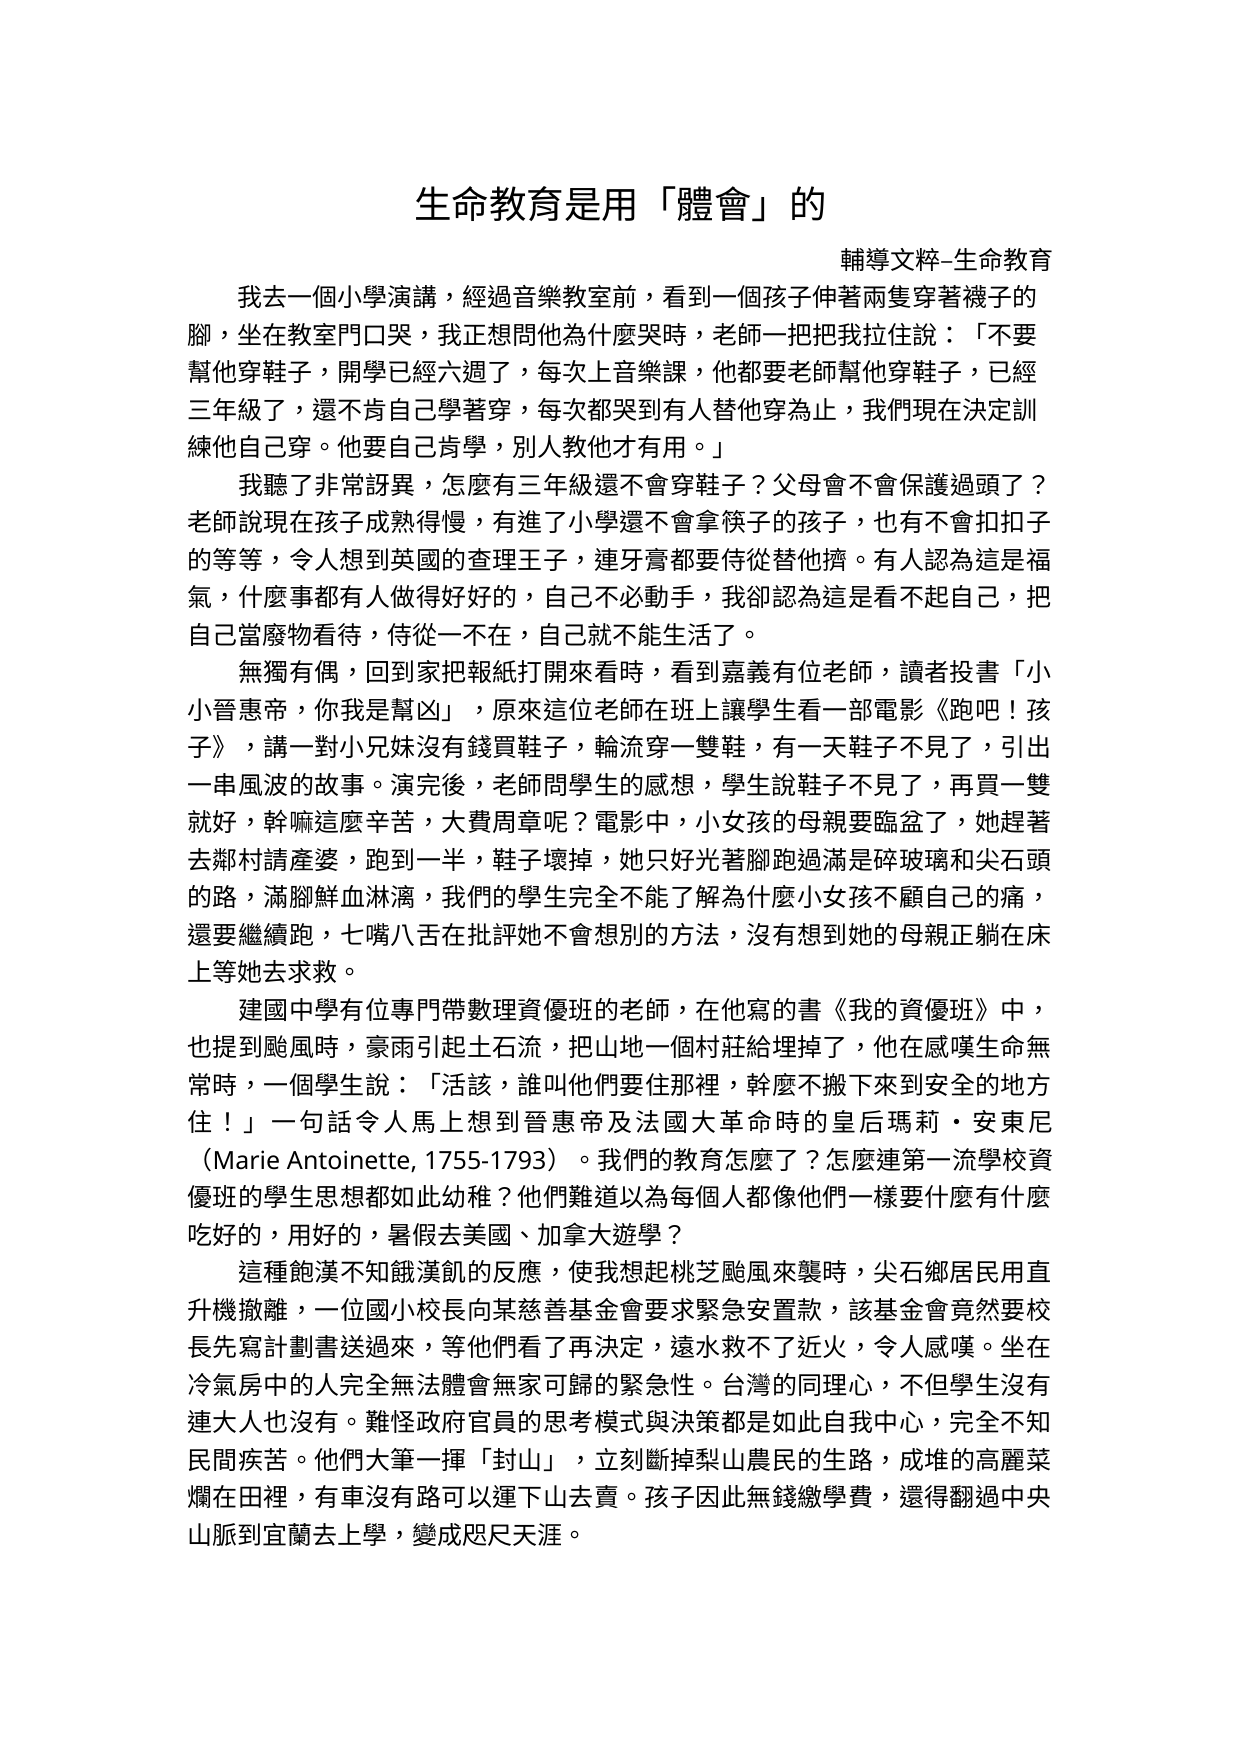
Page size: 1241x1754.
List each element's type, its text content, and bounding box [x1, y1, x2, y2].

text 我聽了非常訝異，怎麼有三年級還不會穿鞋子？父母會不會保護過頭了？老師說現在孩子成熟得慢，有進了小學還不會拿筷子的孩子，也有不會扣扣子的等等，令人想到英國的查理王子，連牙膏都要侍從替他擠。有人認為這是福氣，什麼事都有人做得好好的，自己不必動手，我卻認為這是看不起自己，把自己當廢物看待，侍從一不在，自己就不能生活了。 [187, 464, 1053, 652]
text 輔導文粹–生命教育 [187, 239, 1053, 277]
text 無獨有偶，回到家把報紙打開來看時，看到嘉義有位老師，讀者投書「小小晉惠帝，你我是幫凶」，原來這位老師在班上讓學生看一部電影《跑吧！孩子》，講一對小兄妹沒有錢買鞋子，輪流穿一雙鞋，有一天鞋子不見了，引出一串風波的故事。演完後，老師問學生的感想，學生說鞋子不見了，再買一雙就好，幹嘛這麼辛苦，大費周章呢？電影中，小女孩的母親要臨盆了，她趕著去鄰村請產婆，跑到一半，鞋子壞掉，她只好光著腳跑過滿是碎玻璃和尖石頭的路，滿腳鮮血淋漓，我們的學生完全不能了解為什麼小女孩不顧自己的痛，還要繼續跑，七嘴八舌在批評她不會想別的方法，沒有想到她的母親正躺在床上等她去求救。 [187, 652, 1053, 989]
text 我去一個小學演講，經過音樂教室前，看到一個孩子伸著兩隻穿著襪子的腳，坐在教室門口哭，我正想問他為什麼哭時，老師一把把我拉住說：「不要幫他穿鞋子，開學已經六週了，每次上音樂課，他都要老師幫他穿鞋子，已經三年級了，還不肯自己學著穿，每次都哭到有人替他穿為止，我們現在決定訓練他自己穿。他要自己肯學，別人教他才有用。」 [187, 277, 1053, 464]
text 建國中學有位專門帶數理資優班的老師，在他寫的書《我的資優班》中，也提到颱風時，豪雨引起土石流，把山地一個村莊給埋掉了，他在感嘆生命無常時，一個學生說：「活該，誰叫他們要住那裡，幹麼不搬下來到安全的地方住！」一句話令人馬上想到晉惠帝及法國大革命時的皇后瑪莉‧安東尼（Marie Antoinette, 1755-1793）。我們的教育怎麼了？怎麼連第一流學校資優班的學生思想都如此幼稚？他們難道以為每個人都像他們一樣要什麼有什麼，吃好的，用好的，暑假去美國、加拿大遊學？ [187, 989, 1053, 1252]
text 生命教育是用「體會」的 [187, 164, 1053, 239]
text 這種飽漢不知餓漢飢的反應，使我想起桃芝颱風來襲時，尖石鄉居民用直升機撤離，一位國小校長向某慈善基金會要求緊急安置款，該基金會竟然要校長先寫計劃書送過來，等他們看了再決定，遠水救不了近火，令人感嘆。坐在冷氣房中的人完全無法體會無家可歸的緊急性。台灣的同理心，不但學生沒有，連大人也沒有。難怪政府官員的思考模式與決策都是如此自我中心，完全不知民間疾苦。他們大筆一揮「封山」，立刻斷掉梨山農民的生路，成堆的高麗菜爛在田裡，有車沒有路可以運下山去賣。孩子因此無錢繳學費，還得翻過中央山脈到宜蘭去上學，變成咫尺天涯。 [187, 1252, 1053, 1552]
